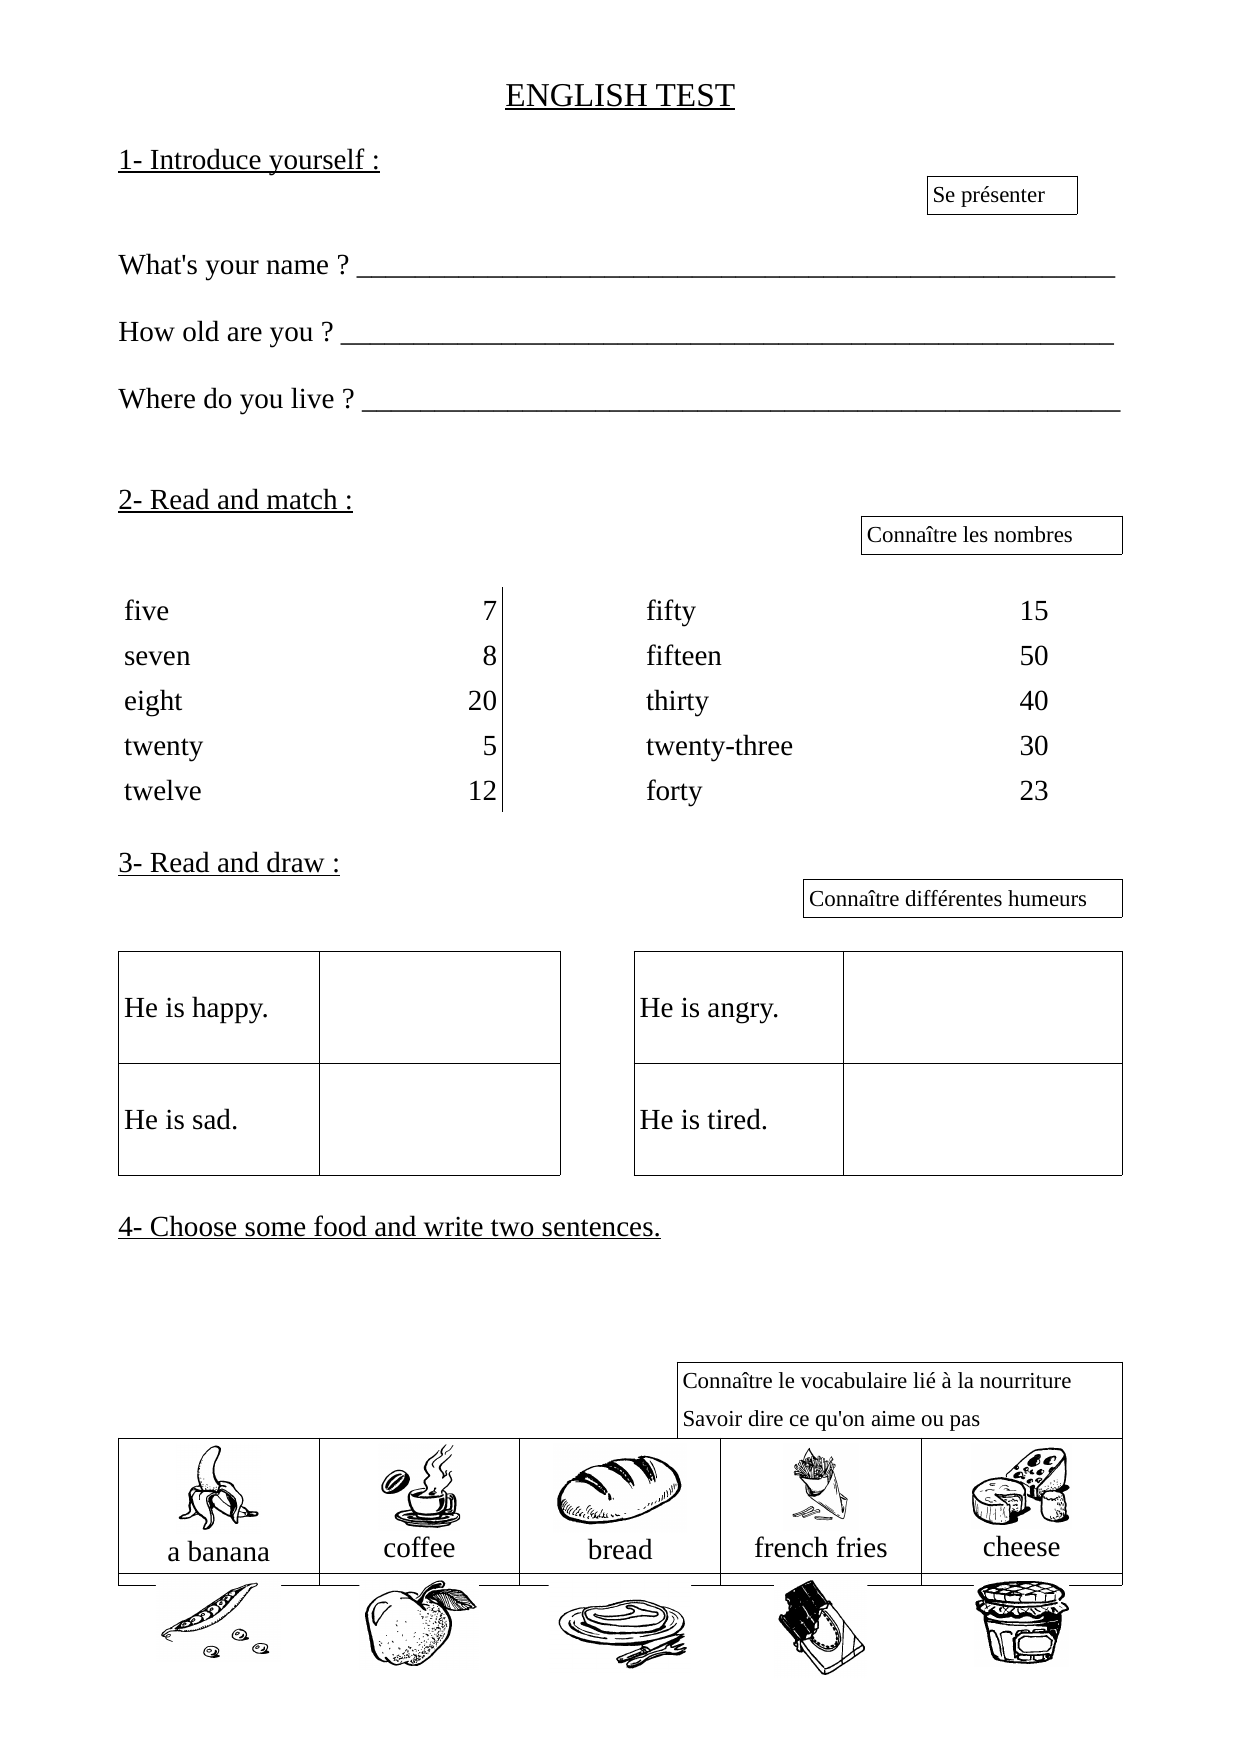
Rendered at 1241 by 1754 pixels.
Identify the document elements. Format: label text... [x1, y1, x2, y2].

table_cell 23 [818, 767, 1054, 812]
picture [973, 1578, 1070, 1667]
table_header bread [520, 1439, 720, 1573]
table_cell [561, 1063, 634, 1175]
table_header Se présenter [928, 177, 1077, 213]
picture [970, 1443, 1073, 1529]
table_cell 12 [319, 767, 502, 812]
table_header Connaître le vocabulaire lié à la nourriture [678, 1363, 1122, 1399]
table_header [844, 952, 1122, 1063]
table_cell forty [640, 767, 818, 812]
table_header [320, 952, 560, 1063]
picture [774, 1578, 868, 1678]
table_cell [119, 1574, 319, 1585]
table_cell seven [118, 632, 319, 677]
table_cell He is sad. [119, 1064, 319, 1175]
table_cell [503, 632, 640, 677]
table_header coffee [320, 1439, 519, 1573]
text How old are you ? _____________________________________________________ [118, 314, 1122, 348]
table_cell He is tired. [635, 1064, 843, 1175]
table_cell twelve [118, 767, 319, 812]
table_header He is angry. [635, 952, 843, 1063]
table_cell 30 [818, 722, 1054, 767]
table_cell [503, 767, 640, 812]
table_header [503, 587, 640, 632]
picture [378, 1443, 461, 1531]
table_header cheese [922, 1439, 1122, 1573]
text What's your name ? ____________________________________________________ [118, 247, 1122, 281]
table_header fifty [640, 587, 818, 632]
table_cell [520, 1574, 720, 1585]
table_header french fries [721, 1439, 921, 1573]
table_cell twenty [118, 722, 319, 767]
table_header 7 [319, 587, 502, 632]
table_cell twenty-three [640, 722, 818, 767]
table_cell 20 [319, 677, 502, 722]
picture [552, 1443, 688, 1533]
table_cell 5 [319, 722, 502, 767]
table_cell [844, 1064, 1122, 1175]
table_cell eight [118, 677, 319, 722]
text 3- Read and draw : [118, 846, 1122, 879]
table_cell [922, 1574, 1122, 1585]
table_header He is happy. [119, 952, 319, 1063]
table_cell [320, 1064, 560, 1175]
text Where do you live ? ____________________________________________________ [118, 381, 1122, 415]
table_cell 50 [818, 632, 1054, 677]
table_cell fifteen [640, 632, 818, 677]
text ENGLISH TEST [118, 75, 1122, 113]
table_cell [503, 677, 640, 722]
text 2- Read and match : [118, 482, 1122, 516]
text 1- Introduce yourself : [118, 142, 1122, 176]
table_cell Savoir dire ce qu'on aime ou pas [678, 1400, 1122, 1437]
table_header Connaître les nombres [862, 517, 1122, 553]
table_header [561, 951, 634, 1063]
table_cell [721, 1574, 921, 1585]
picture [176, 1443, 261, 1534]
picture [548, 1578, 692, 1673]
table_cell 40 [818, 677, 1054, 722]
table_header a banana [119, 1439, 319, 1573]
text 4- Choose some food and write two sentences. [118, 1209, 1122, 1242]
picture [782, 1443, 859, 1531]
table_header five [118, 587, 319, 632]
table_cell [320, 1574, 519, 1585]
table_header 15 [818, 587, 1054, 632]
table_header Connaître différentes humeurs [804, 880, 1122, 917]
table_cell [503, 722, 640, 767]
picture [359, 1578, 479, 1670]
picture [155, 1578, 282, 1662]
table_cell 8 [319, 632, 502, 677]
table_cell thirty [640, 677, 818, 722]
